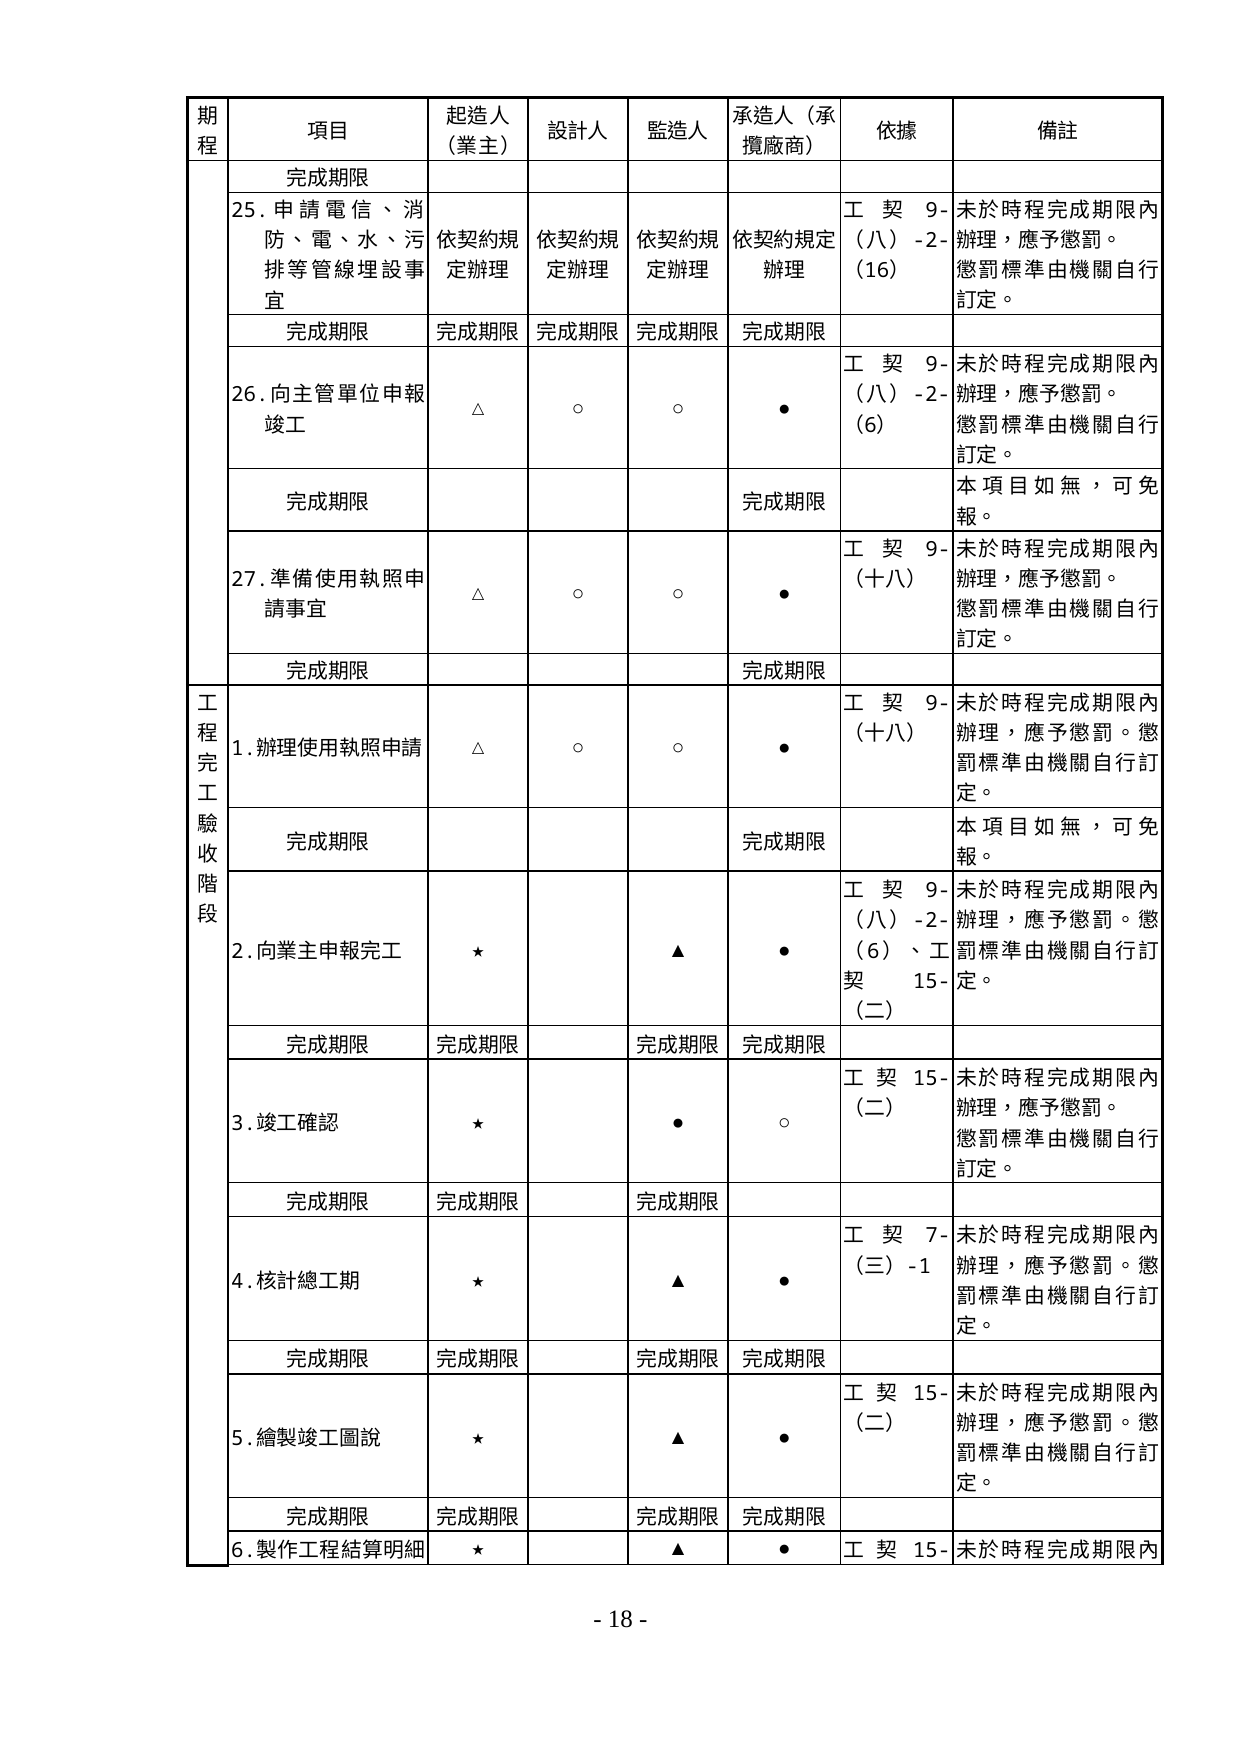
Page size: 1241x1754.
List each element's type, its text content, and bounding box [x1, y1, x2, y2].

table_cell 工契9-（八）-2-（16） [841, 193, 952, 314]
table_cell 26.向主管單位申報竣工 [229, 347, 427, 468]
table_cell [954, 1498, 1161, 1530]
table_cell [841, 654, 952, 684]
table_cell [841, 1498, 952, 1530]
table_cell [629, 808, 727, 870]
table_header 起造人 （業主） [429, 99, 527, 160]
table_cell 未於時程完成期限內辦理，應予懲罰。 懲罰標準由機關自行訂定。 [954, 193, 1161, 314]
table_cell 完成期限 [229, 1498, 427, 1530]
table_cell 完成期限 [429, 315, 527, 346]
table_cell [189, 161, 227, 684]
table_cell 完成期限 [629, 315, 727, 346]
table_cell 完成期限 [229, 469, 427, 530]
table_cell [529, 1217, 627, 1339]
table_cell [529, 808, 627, 870]
table_cell △ [429, 686, 527, 807]
table_cell 工契9-（十八） [841, 532, 952, 653]
table_cell [954, 1341, 1161, 1373]
table_cell [841, 808, 952, 870]
table_cell ● [729, 347, 840, 468]
table_cell 完成期限 [729, 315, 840, 346]
table_cell ● [729, 1217, 840, 1339]
table_cell [429, 808, 527, 870]
table_cell 未於時程完成期限內 [954, 1532, 1161, 1563]
table_cell 依契約規定辦理 [529, 193, 627, 314]
table_cell [841, 315, 952, 346]
table_cell 未於時程完成期限內辦理，應予懲罰。懲罰標準由機關自行訂定。 [954, 1217, 1161, 1339]
table_cell [729, 1183, 840, 1216]
table_cell ○ [529, 686, 627, 807]
table_cell 未於時程完成期限內辦理，應予懲罰。懲罰標準由機關自行訂定。 [954, 872, 1161, 1025]
table_cell 完成期限 [729, 808, 840, 870]
table_cell [954, 1183, 1161, 1216]
table_cell 工契15-（二） [841, 1375, 952, 1497]
table_cell [629, 161, 727, 192]
table_cell 完成期限 [729, 1026, 840, 1058]
table_cell [954, 654, 1161, 684]
table_cell [954, 1026, 1161, 1058]
table_cell ● [729, 686, 840, 807]
table_cell 2.向業主申報完工 [229, 872, 427, 1025]
table_cell ○ [529, 532, 627, 653]
table_cell [529, 1183, 627, 1216]
table_cell ▲ [629, 1532, 727, 1563]
table_cell 完成期限 [429, 1183, 527, 1216]
table_cell 工契9-（八）-2-（6）、工契15-（二） [841, 872, 952, 1025]
table_cell [429, 161, 527, 192]
table_cell 依契約規定辦理 [729, 193, 840, 314]
table_cell [429, 469, 527, 530]
table_cell ● [729, 1532, 840, 1563]
table_cell [629, 654, 727, 684]
table_cell [529, 161, 627, 192]
table_cell 完成期限 [229, 1341, 427, 1373]
table_cell 完成期限 [229, 654, 427, 684]
table_cell 本項目如無，可免報。 [954, 808, 1161, 870]
table_cell 未於時程完成期限內辦理，應予懲罰。懲罰標準由機關自行訂定。 [954, 1375, 1161, 1497]
table_cell ○ [629, 686, 727, 807]
table_cell [729, 161, 840, 192]
table_cell 3.竣工確認 [229, 1060, 427, 1182]
table_cell [841, 161, 952, 192]
table_cell [529, 654, 627, 684]
table_cell [841, 469, 952, 530]
table_cell 4.核計總工期 [229, 1217, 427, 1339]
table_cell 完成期限 [229, 161, 427, 192]
table_cell 完成期限 [429, 1341, 527, 1373]
table_cell 完成期限 [429, 1026, 527, 1058]
table_cell [529, 1060, 627, 1182]
table_cell 工契15-（二） [841, 1060, 952, 1182]
table_cell ○ [529, 347, 627, 468]
table_cell [429, 654, 527, 684]
table_cell ★ [429, 1060, 527, 1182]
table_header 期程 [189, 99, 227, 160]
table_cell [529, 1375, 627, 1497]
table_cell 未於時程完成期限內辦理，應予懲罰。懲罰標準由機關自行訂定。 [954, 686, 1161, 807]
table_cell 未於時程完成期限內辦理，應予懲罰。 懲罰標準由機關自行訂定。 [954, 1060, 1161, 1182]
table_cell ● [729, 532, 840, 653]
table_cell [954, 315, 1161, 346]
table_cell [841, 1026, 952, 1058]
table_cell ● [729, 872, 840, 1025]
table_cell ▲ [629, 1375, 727, 1497]
table_cell ★ [429, 872, 527, 1025]
table_cell 完成期限 [629, 1498, 727, 1530]
table_cell △ [429, 347, 527, 468]
table_header 備註 [954, 99, 1161, 160]
table_cell 工契7-（三）-1 [841, 1217, 952, 1339]
table_cell 完成期限 [729, 1341, 840, 1373]
table_cell [841, 1341, 952, 1373]
table_cell 完成期限 [729, 1498, 840, 1530]
table_cell [529, 1532, 627, 1563]
table_cell 完成期限 [229, 1183, 427, 1216]
table_header 依據 [841, 99, 952, 160]
table_cell [529, 1498, 627, 1530]
table_cell ○ [629, 532, 727, 653]
table_cell 依契約規定辦理 [629, 193, 727, 314]
table_cell ○ [629, 347, 727, 468]
table_cell 25.申請電信、消防、電、水、污排等管線埋設事宜 [229, 193, 427, 314]
table_cell ★ [429, 1375, 527, 1497]
table_cell 未於時程完成期限內辦理，應予懲罰。 懲罰標準由機關自行訂定。 [954, 532, 1161, 653]
table_header 項目 [229, 99, 427, 160]
table_cell ● [729, 1375, 840, 1497]
table_cell [841, 1183, 952, 1216]
table_cell [529, 872, 627, 1025]
table_cell 工程完工驗收階段 [189, 686, 227, 1563]
table_cell 6.製作工程結算明細 [229, 1532, 427, 1563]
table_cell 完成期限 [629, 1341, 727, 1373]
table_cell 未於時程完成期限內辦理，應予懲罰。 懲罰標準由機關自行訂定。 [954, 347, 1161, 468]
table_cell [529, 1026, 627, 1058]
table_header 監造人 [629, 99, 727, 160]
table_cell ★ [429, 1217, 527, 1339]
table_cell 27.準備使用執照申請事宜 [229, 532, 427, 653]
table_cell 完成期限 [529, 315, 627, 346]
table_cell 1.辦理使用執照申請 [229, 686, 427, 807]
table_cell 依契約規定辦理 [429, 193, 527, 314]
table_cell 完成期限 [629, 1026, 727, 1058]
table_cell ○ [729, 1060, 840, 1182]
table_cell ▲ [629, 1217, 727, 1339]
table_cell 完成期限 [629, 1183, 727, 1216]
table_cell 完成期限 [729, 654, 840, 684]
table_cell 5.繪製竣工圖說 [229, 1375, 427, 1497]
table_cell 完成期限 [229, 1026, 427, 1058]
table_cell [954, 161, 1161, 192]
table_cell ★ [429, 1532, 527, 1563]
table_header 設計人 [529, 99, 627, 160]
table_cell 工契15- [841, 1532, 952, 1563]
table_cell 本項目如無，可免報。 [954, 469, 1161, 530]
table_cell [529, 1341, 627, 1373]
table_cell ▲ [629, 872, 727, 1025]
table_cell 工契9-（八）-2-（6） [841, 347, 952, 468]
table_cell 完成期限 [729, 469, 840, 530]
table_cell △ [429, 532, 527, 653]
table_cell 完成期限 [229, 315, 427, 346]
table_header 承造人（承攬廠商） [729, 99, 840, 160]
table_cell [629, 469, 727, 530]
table_cell 完成期限 [229, 808, 427, 870]
table_cell 工契9-（十八） [841, 686, 952, 807]
table_cell ● [629, 1060, 727, 1182]
table_cell 完成期限 [429, 1498, 527, 1530]
table_cell [529, 469, 627, 530]
